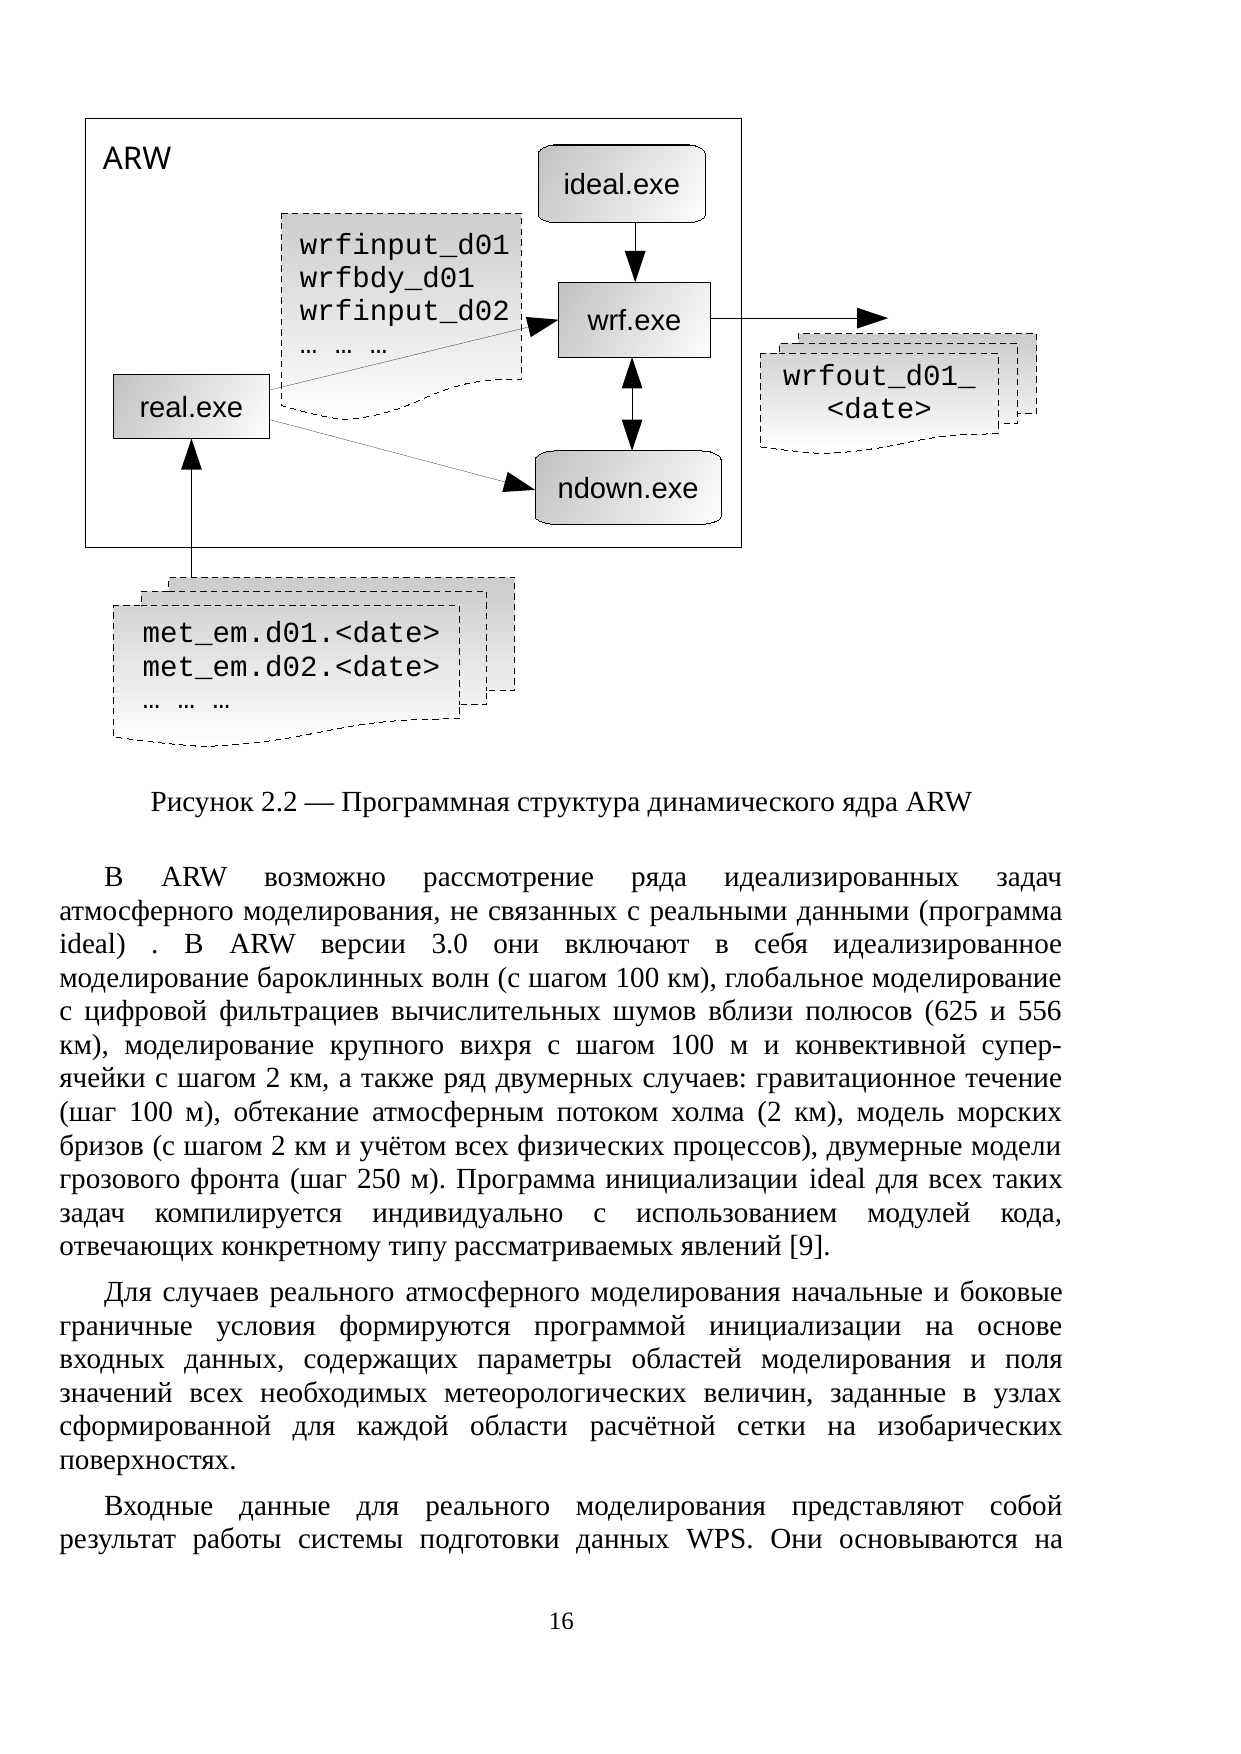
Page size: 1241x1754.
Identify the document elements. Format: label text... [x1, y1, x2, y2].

text В ARW возможно рассмотрение ряда идеализированных задач атмосферного моделирования, не связанных с реальными данными (программа ideal) . В ARW версии 3.0 они включают в себя идеализированное моделирование бароклинных волн (с шагом 100 км), глобальное моделирование с цифровой фильтрациев вычислительных шумов вблизи полюсов (625 и 556 км), моделирование крупного вихря с шагом 100 м и конвективной супер-ячейки с шагом 2 км, а также ряд двумерных случаев: гравитационное течение (шаг 100 м), обтекание атмосферным потоком холма (2 км), модель морских бризов (с шагом 2 км и учётом всех физических процессов), двумерные модели грозового фронта (шаг 250 м). Программа инициализации ideal для всех таких задач компилируется индивидуально с использованием модулей кода, отвечающих конкретному типу рассматриваемых явлений [9]. [59, 859, 1063, 1262]
text Рисунок 2.2 — Программная структура динамического ядра ARW [59, 784, 1063, 817]
text Входные данные для реального моделирования представляют собой результат работы системы подготовки данных WPS. Они основываются на [59, 1488, 1063, 1555]
text Для случаев реального атмосферного моделирования начальные и боковые граничные условия формируются программой инициализации на основе входных данных, содержащих параметры областей моделирования и поля значений всех необходимых метеорологических величин, заданные в узлах сформированной для каждой области расчётной сетки на изобарических поверхностях. [59, 1274, 1063, 1476]
